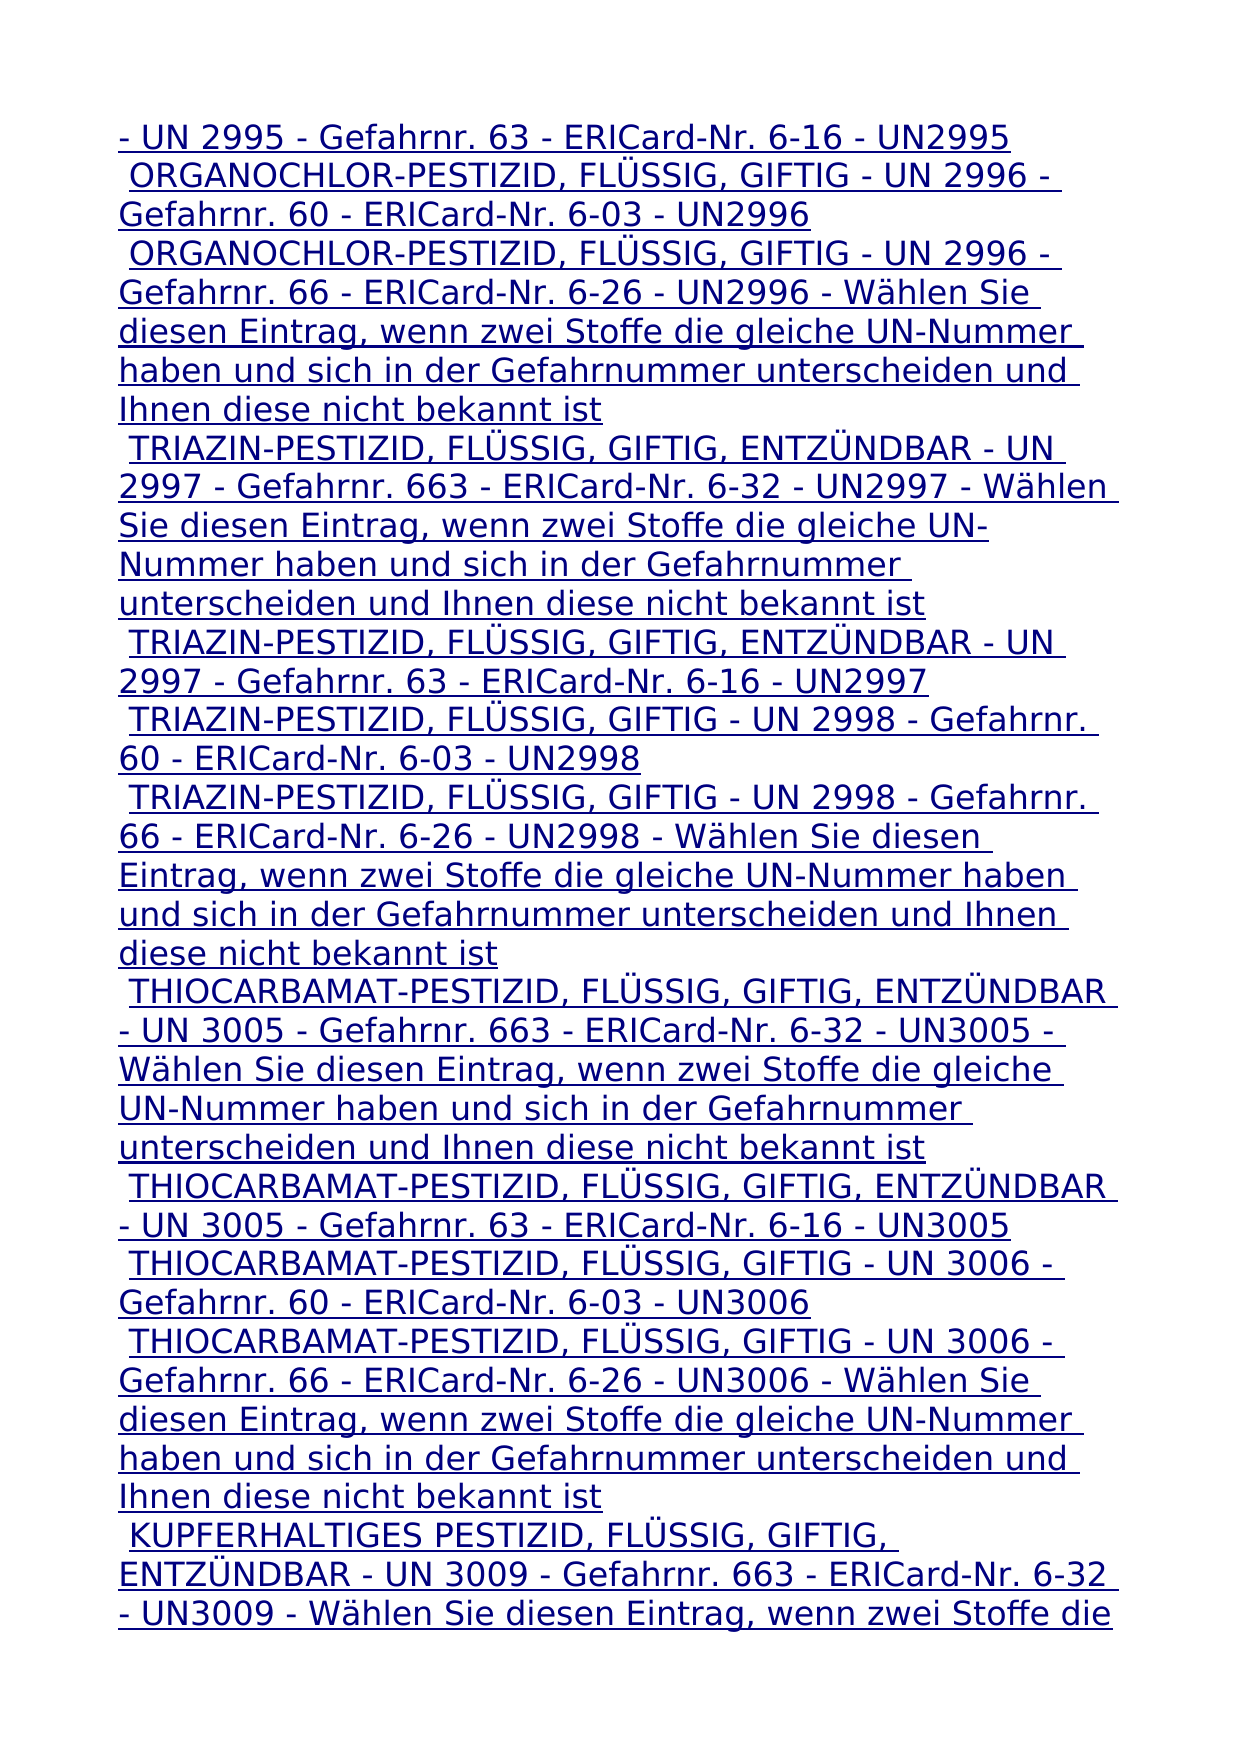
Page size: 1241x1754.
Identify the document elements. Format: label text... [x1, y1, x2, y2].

text - UN 2995 - Gefahrnr. 63 - ERICard-Nr. 6-16 - UN2995 ORGANOCHLOR-PESTIZID, FLÜSSIG, GIFTIG - UN 2996 - Gefahrnr. 60 - ERICard-Nr. 6-03 - UN2996 ORGANOCHLOR-PESTIZID, FLÜSSIG, GIFTIG - UN 2996 - Gefahrnr. 66 - ERICard-Nr. 6-26 - UN2996 - Wählen Sie diesen Eintrag, wenn zwei Stoffe die gleiche UN-Nummer haben und sich in der Gefahrnummer unterscheiden und Ihnen diese nicht bekannt ist TRIAZIN-PESTIZID, FLÜSSIG, GIFTIG, ENTZÜNDBAR - UN 2997 - Gefahrnr. 663 - ERICard-Nr. 6-32 - UN2997 - Wählen Sie diesen Eintrag, wenn zwei Stoffe die gleiche UN-Nummer haben und sich in der Gefahrnummer unterscheiden und Ihnen diese nicht bekannt ist TRIAZIN-PESTIZID, FLÜSSIG, GIFTIG, ENTZÜNDBAR - UN 2997 - Gefahrnr. 63 - ERICard-Nr. 6-16 - UN2997 TRIAZIN-PESTIZID, FLÜSSIG, GIFTIG - UN 2998 - Gefahrnr. 60 - ERICard-Nr. 6-03 - UN2998 TRIAZIN-PESTIZID, FLÜSSIG, GIFTIG - UN 2998 - Gefahrnr. 66 - ERICard-Nr. 6-26 - UN2998 - Wählen Sie diesen Eintrag, wenn zwei Stoffe die gleiche UN-Nummer haben und sich in der Gefahrnummer unterscheiden und Ihnen diese nicht bekannt ist THIOCARBAMAT-PESTIZID, FLÜSSIG, GIFTIG, ENTZÜNDBAR - UN 3005 - Gefahrnr. 663 - ERICard-Nr. 6-32 - UN3005 - Wählen Sie diesen Eintrag, wenn zwei Stoffe die gleiche UN-Nummer haben und sich in der Gefahrnummer unterscheiden und Ihnen diese nicht bekannt ist THIOCARBAMAT-PESTIZID, FLÜSSIG, GIFTIG, ENTZÜNDBAR - UN 3005 - Gefahrnr. 63 - ERICard-Nr. 6-16 - UN3005 THIOCARBAMAT-PESTIZID, FLÜSSIG, GIFTIG - UN 3006 - Gefahrnr. 60 - ERICard-Nr. 6-03 - UN3006 THIOCARBAMAT-PESTIZID, FLÜSSIG, GIFTIG - UN 3006 - Gefahrnr. 66 - ERICard-Nr. 6-26 - UN3006 - Wählen Sie diesen Eintrag, wenn zwei Stoffe die gleiche UN-Nummer haben und sich in der Gefahrnummer unterscheiden und Ihnen diese nicht bekannt ist KUPFERHALTIGES PESTIZID, FLÜSSIG, GIFTIG, ENTZÜNDBAR - UN 3009 - Gefahrnr. 663 - ERICard-Nr. 6-32 - UN3009 - Wählen Sie diesen Eintrag, wenn zwei Stoffe die [118, 118, 1122, 1633]
